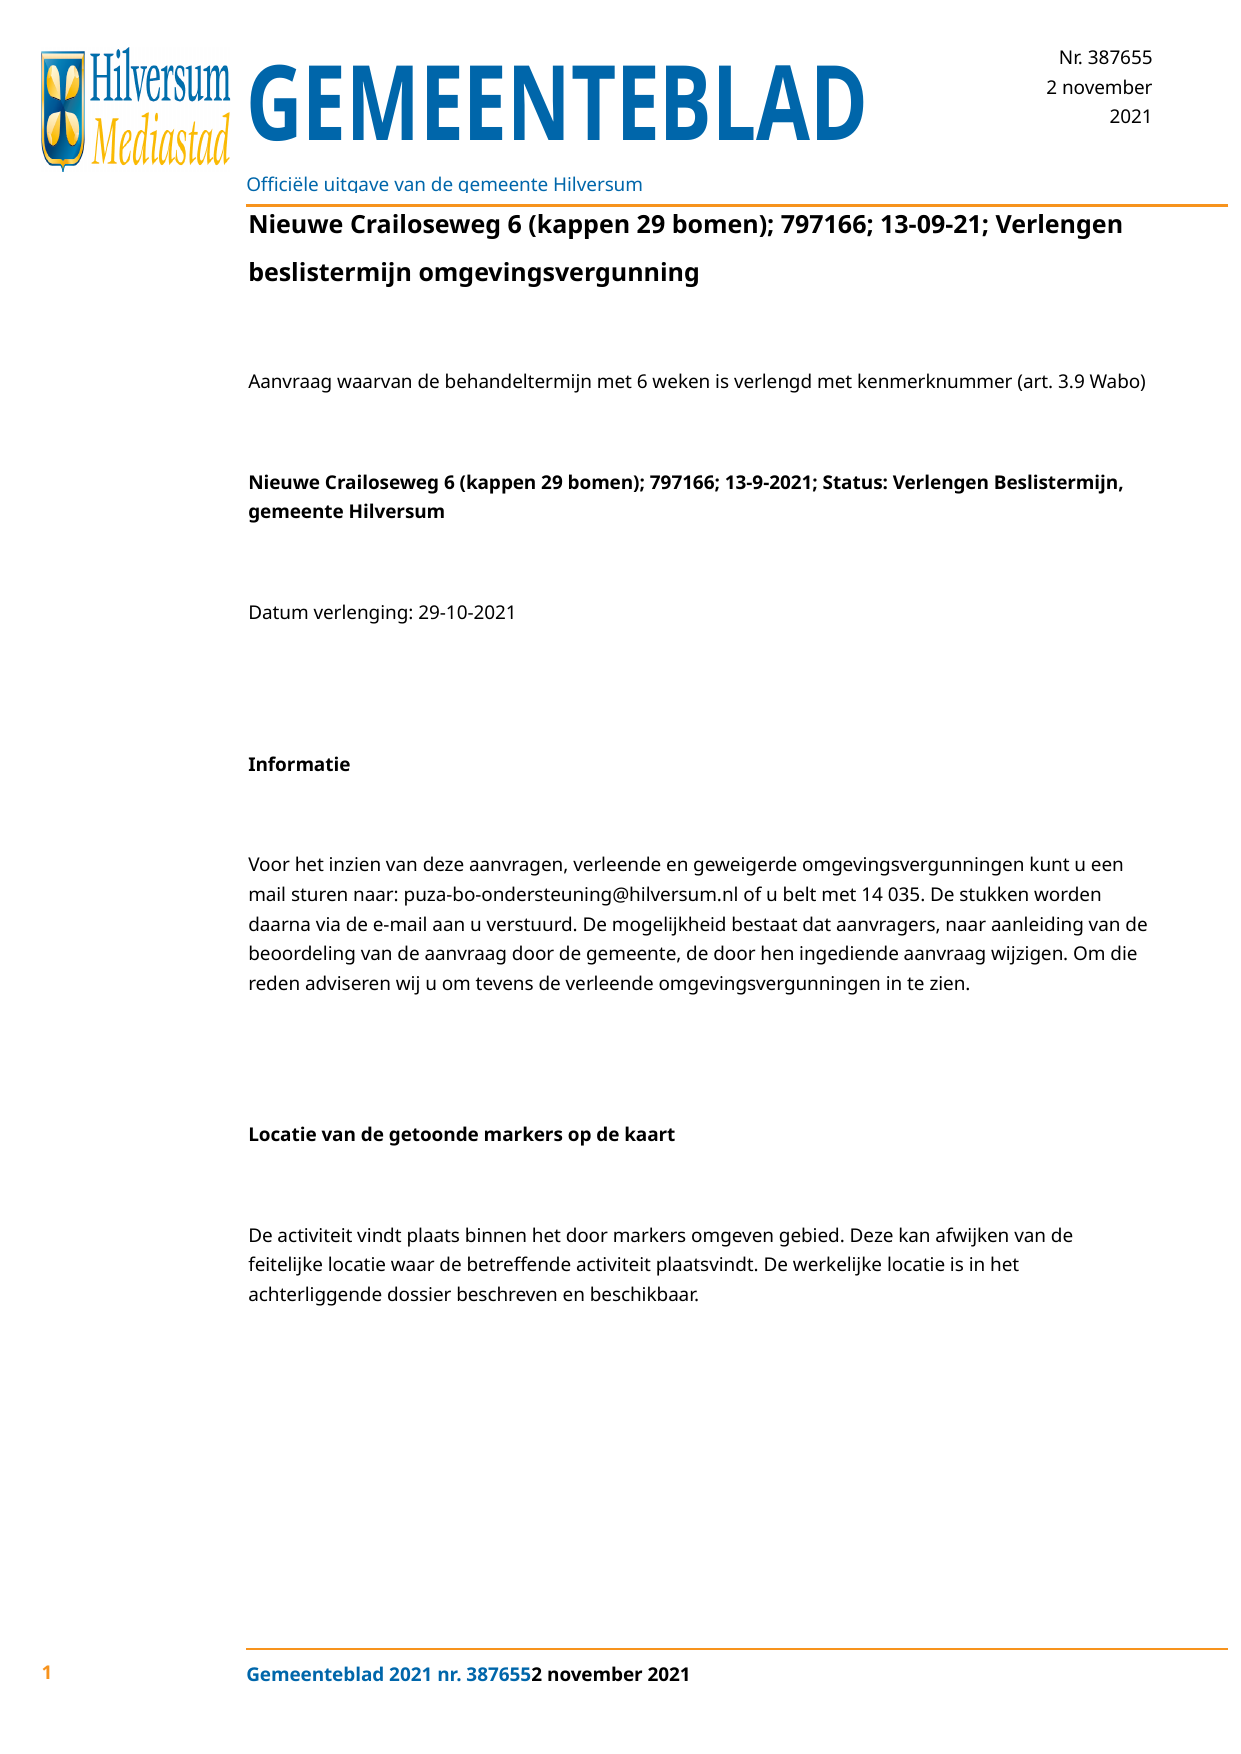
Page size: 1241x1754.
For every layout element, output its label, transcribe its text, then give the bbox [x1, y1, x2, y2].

text Nieuwe Crailoseweg 6 (kappen 29 bomen); 797166; 13-9-2021; Status: Verlengen Beslistermijn, gemeente Hilversum [248, 469, 1152, 524]
text Datum verlenging: 29-10-2021 [248, 599, 1152, 625]
text Aanvraag waarvan de behandeltermijn met 6 weken is verlengd met kenmerknummer (art. 3.9 Wabo) [248, 368, 1152, 394]
text Informatie [248, 751, 1152, 777]
text Nieuwe Crailoseweg 6 (kappen 29 bomen); 797166; 13-09-21; Verlengen beslistermijn omgevingsvergunning [248, 207, 1152, 288]
picture [41, 47, 231, 172]
text Locatie van de getoonde markers op de kaart [248, 1121, 1152, 1147]
text Voor het inzien van deze aanvragen, verleende en geweigerde omgevingsvergunningen kunt u een mail sturen naar: puza-bo-ondersteuning@hilversum.nl of u belt met 14 035. De stukken worden daarna via de e-mail aan u verstuurd. De mogelijkheid bestaat dat aanvragers, naar aanleiding van de beoordeling van de aanvraag door de gemeente, de door hen ingediende aanvraag wijzigen. Om die reden adviseren wij u om tevens de verleende omgevingsvergunningen in te zien. [248, 852, 1152, 996]
text De activiteit vindt plaats binnen het door markers omgeven gebied. Deze kan afwijken van de feitelijke locatie waar de betreffende activiteit plaatsvindt. De werkelijke locatie is in het achterliggende dossier beschreven en beschikbaar. [248, 1222, 1152, 1307]
